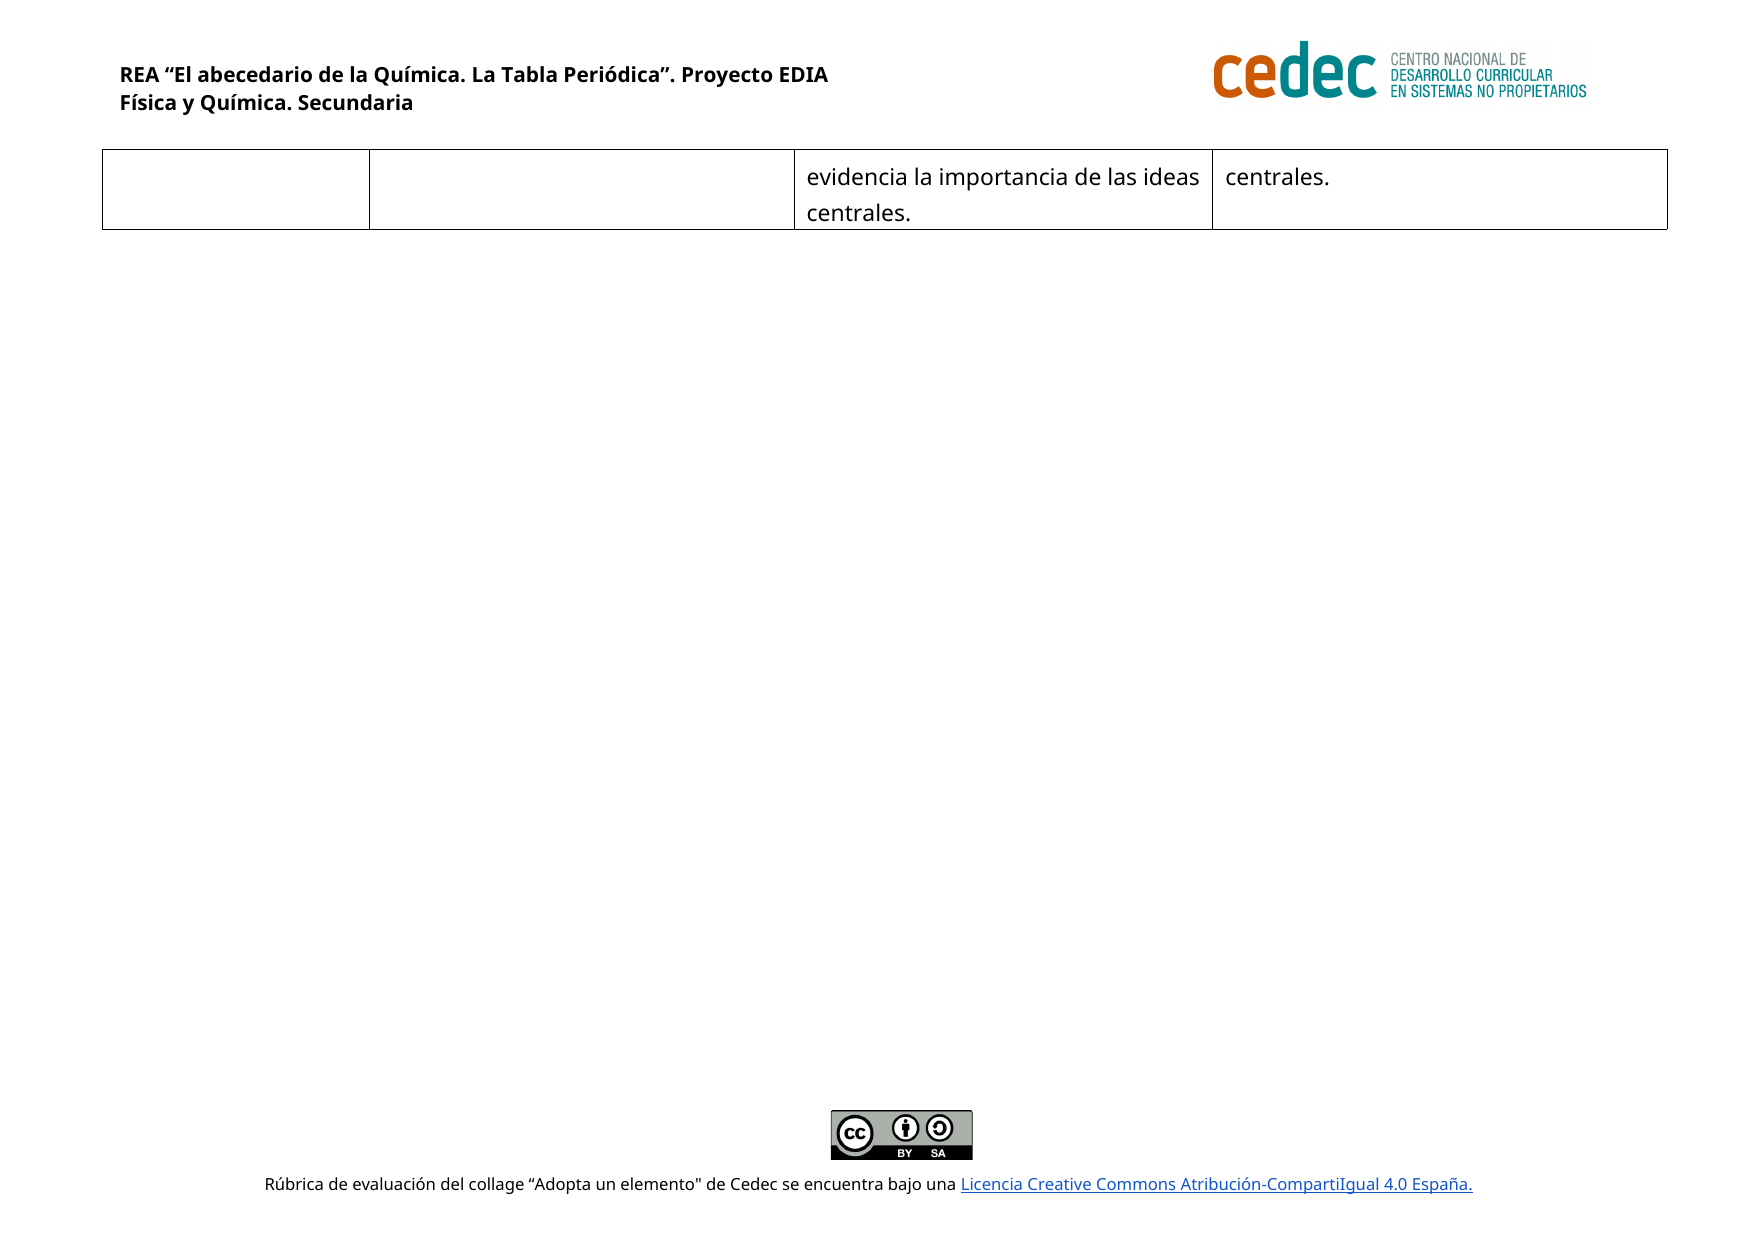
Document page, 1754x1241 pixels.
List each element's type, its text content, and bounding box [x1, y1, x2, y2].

table_cell evidencia la importancia de las ideas centrales. [795, 150, 1212, 228]
table_cell [370, 150, 794, 228]
table_cell [103, 150, 369, 228]
table_cell centrales. [1213, 150, 1667, 228]
picture [1211, 38, 1595, 108]
picture [830, 1110, 973, 1160]
